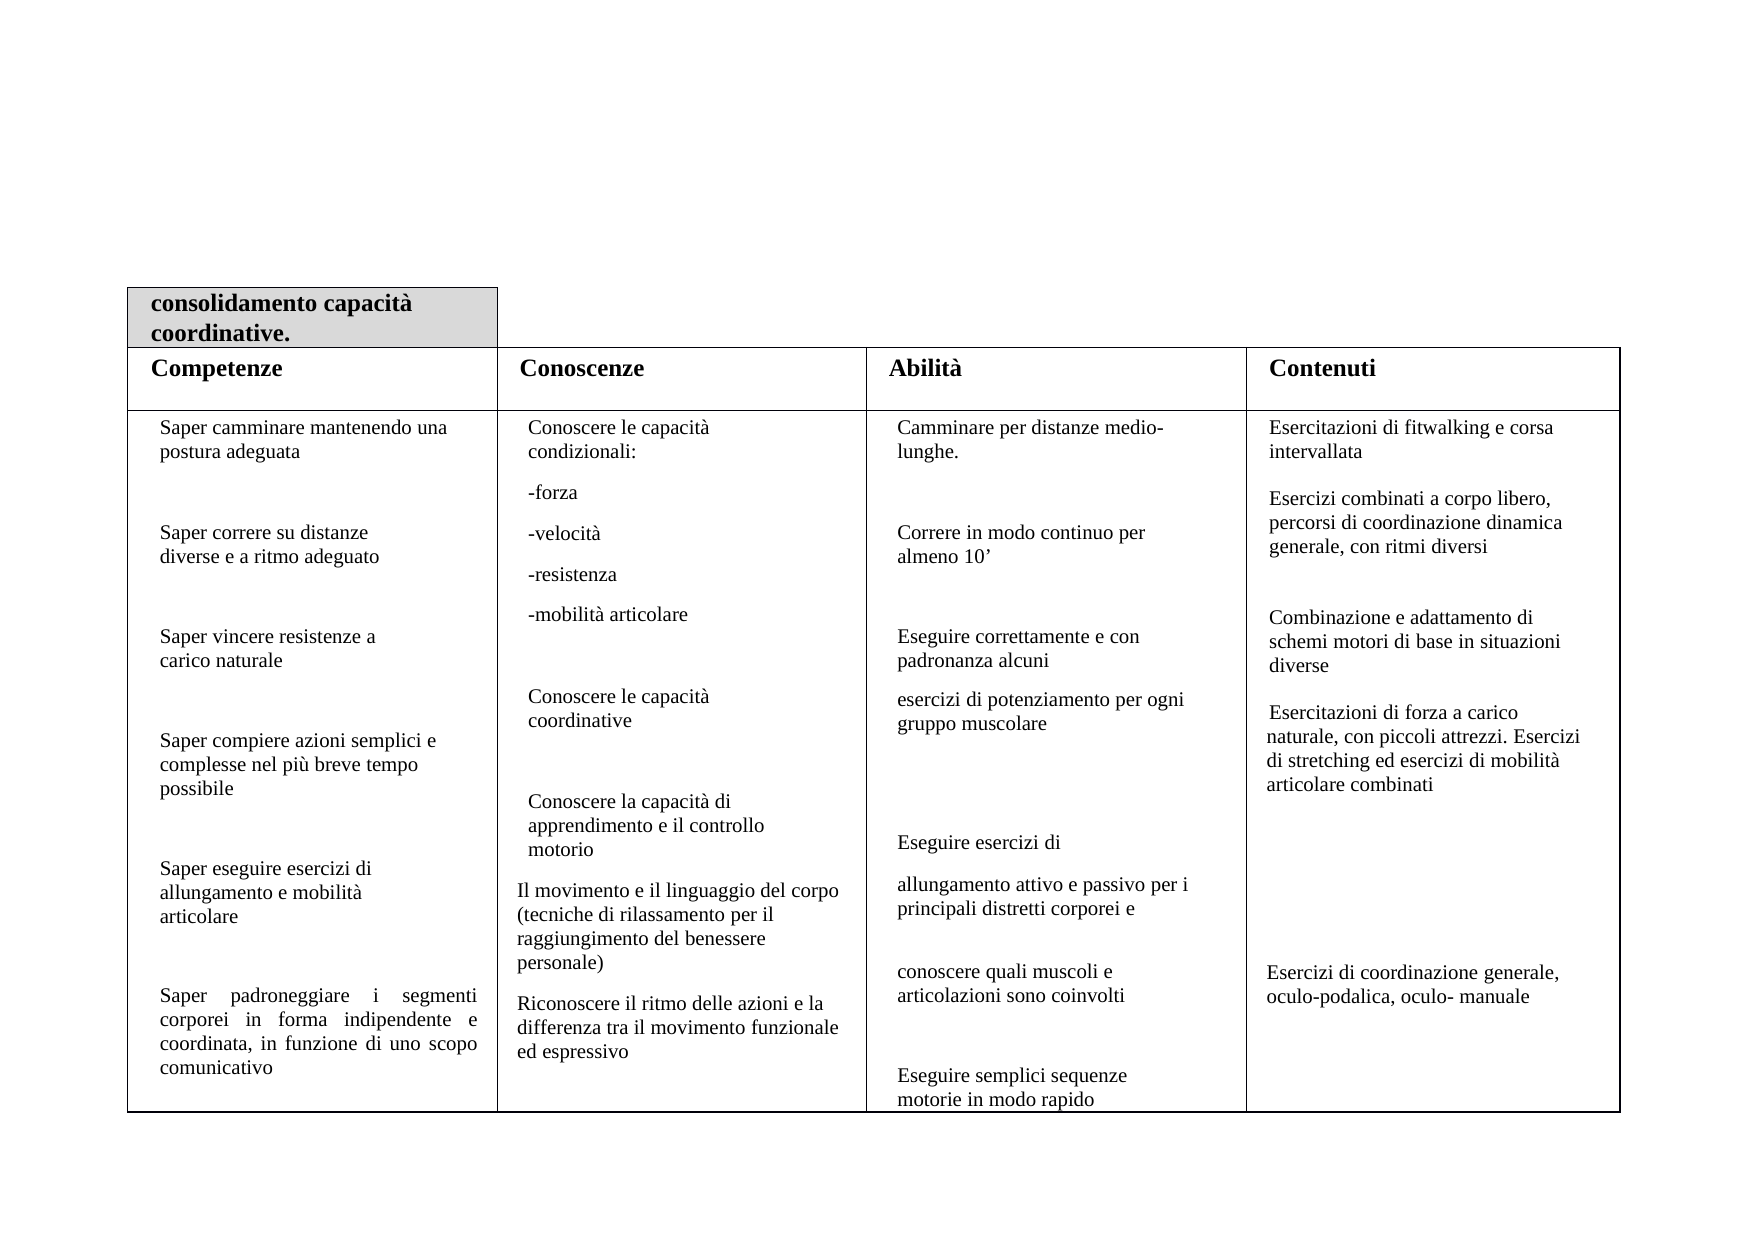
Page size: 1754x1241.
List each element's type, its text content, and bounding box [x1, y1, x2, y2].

table_cell Esercizi combinati a corpo libero, percorsi di coordinazione dinamica generale, con ritmi diversi [1247, 474, 1619, 593]
table_cell Saper vincere resistenze a carico naturale [128, 593, 497, 681]
table_cell Saper eseguire esercizi di allungamento e mobilità articolare [128, 855, 497, 951]
table_cell Competenze [128, 348, 497, 410]
table_cell allungamento attivo e passivo per i principali distretti corporei e [867, 855, 1246, 951]
table_cell Saper padroneggiare i segmenti corporei in forma indipendente e coordinata, in funzione di uno scopo comunicativo [128, 951, 497, 1111]
table_cell Camminare per distanze medio- lunghe. [867, 411, 1246, 474]
table_cell Esercitazioni di fitwalking e corsa intervallata [1247, 411, 1619, 474]
table_cell Combinazione e adattamento di schemi motori di base in situazioni diverse [1247, 593, 1619, 681]
table_cell [128, 815, 497, 855]
table_header [498, 287, 874, 347]
table_cell Abilità [867, 348, 1246, 410]
table_cell Contenuti [1247, 348, 1619, 410]
table_cell Correre in modo continuo per almeno 10’ [867, 474, 1246, 593]
table_header consolidamento capacità coordinative. [128, 288, 497, 347]
table_cell Saper compiere azioni semplici e complesse nel più breve tempo possibile [128, 681, 497, 815]
table_cell Conoscenze [498, 348, 866, 410]
table_cell Saper camminare mantenendo una postura adeguata [128, 411, 497, 474]
table_header [874, 287, 1620, 347]
table_cell Conoscere le capacità condizionali: -forza -velocità -resistenza -mobilità articolare Conoscere le capacità coordinative Conoscere la capacità di apprendimento e il controllo motorio Il movimento e il linguaggio del corpo (tecniche di rilassamento per il raggiungimento del benessere personale) Riconoscere il ritmo delle azioni e la differenza tra il movimento funzionale ed espressivo [498, 411, 866, 1111]
table_cell conoscere quali muscoli e articolazioni sono coinvolti Eseguire semplici sequenze motorie in modo rapido [867, 951, 1246, 1111]
table_cell Esercizi di coordinazione generale, oculo-podalica, oculo- manuale [1247, 951, 1619, 1111]
table_cell Saper correre su distanze diverse e a ritmo adeguato [128, 474, 497, 593]
table_cell Esercitazioni di forza a carico naturale, con piccoli attrezzi. Esercizi di stretching ed esercizi di mobilità articolare combinati [1247, 681, 1619, 815]
table_cell [1247, 855, 1619, 951]
table_cell esercizi di potenziamento per ogni gruppo muscolare [867, 681, 1246, 815]
table_cell [1247, 815, 1619, 855]
table_cell Eseguire correttamente e con padronanza alcuni [867, 593, 1246, 681]
table_cell Eseguire esercizi di [867, 815, 1246, 855]
